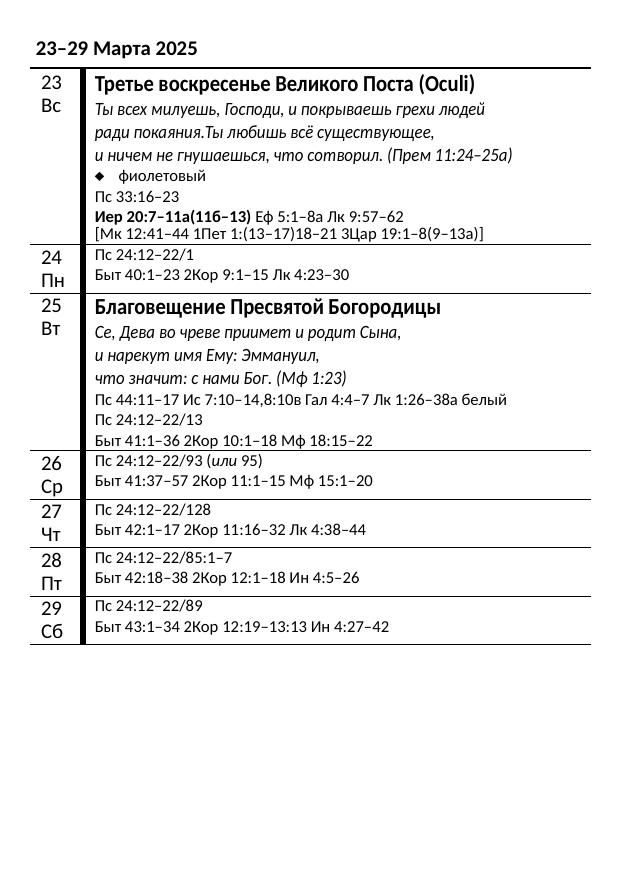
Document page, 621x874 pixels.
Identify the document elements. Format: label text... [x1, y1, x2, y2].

table_header 23–29 Марта 2025 [30, 30, 591, 67]
table_cell 27 Чт [30, 500, 80, 547]
table_cell 23 Вс [30, 69, 80, 244]
table_cell Пс 24:12–22/85:1–7 Быт 42:18–38 2Кор 12:1–18 Ин 4:5–26 [86, 548, 591, 596]
table_cell Пс 24:12–22/1 Быт 40:1–23 2Кор 9:1–15 Лк 4:23–30 [86, 245, 591, 292]
table_cell Пс 24:12–22/89 Быт 43:1–34 2Кор 12:19–13:13 Ин 4:27–42 [86, 597, 591, 644]
table_cell Пс 24:12–22/93 (или 95) Быт 41:37–57 2Кор 11:1–15 Мф 15:1–20 [86, 451, 591, 499]
table_cell Третье воскресенье Великого Поста (Oculi) Ты всех милуешь, Господи, и покрываешь грехи людей ради покаяния.Ты любишь всё существующее, и ничем не гнушаешься, что сотворил. (Прем 11:24–25а) фиолетовый Пс 33:16–23 Иер 20:7–11а(11б–13) Еф 5:1–8а Лк 9:57–62 [Мк 12:41–44 1Пет 1:(13–17)18–21 3Цар 19:1–8(9–13а)] [86, 69, 591, 244]
table_cell 26 Ср [30, 451, 80, 499]
table_cell 25 Вт [30, 294, 80, 450]
table_cell 28 Пт [30, 548, 80, 596]
table_cell Благовещение Пресвятой Богородицы Се, Дева во чреве приимет и родит Сына, и нарекут имя Ему: Эммануил, что значит: с нами Бог. (Мф 1:23) Пс 44:11–17 Ис 7:10–14,8:10в Гал 4:4–7 Лк 1:26–38а белый Пс 24:12–22/13 Быт 41:1–36 2Кор 10:1–18 Мф 18:15–22 [86, 294, 591, 450]
table_cell Пс 24:12–22/128 Быт 42:1–17 2Кор 11:16–32 Лк 4:38–44 [86, 500, 591, 547]
table_cell 24 Пн [30, 245, 80, 292]
table_cell 29 Сб [30, 597, 80, 644]
